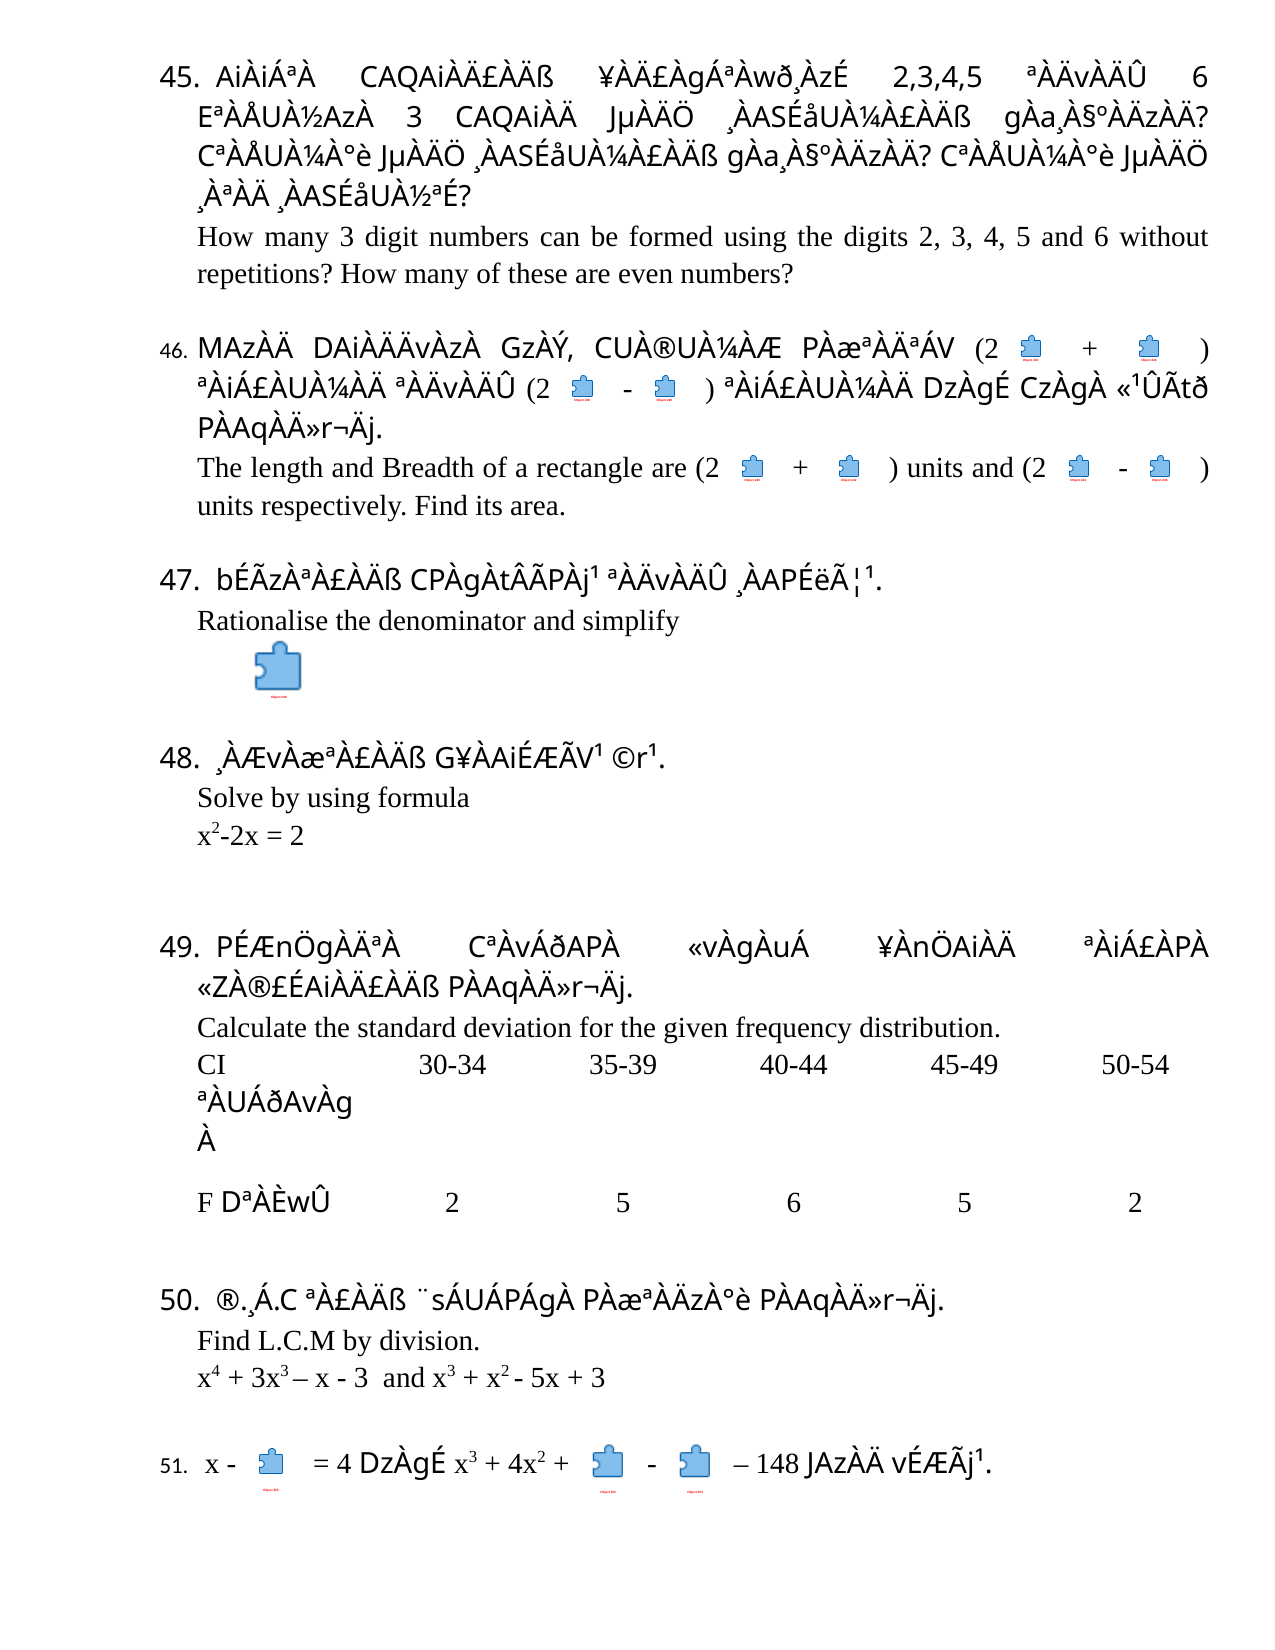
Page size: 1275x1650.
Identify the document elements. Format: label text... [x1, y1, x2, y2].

list AiÀiÁªÀ CAQAiÀÄ£ÀÄß ¥ÀÄ£ÀgÁªÀwð¸ÀzÉ 2,3,4,5 ªÀÄvÀÄÛ 6 EªÀÅUÀ½AzÀ 3 CAQAiÀÄ JµÀÄÖ ¸ÀASÉåUÀ¼À£ÀÄß gÀa¸À§ºÀÄzÀÄ? CªÀÅUÀ¼À°è JµÀÄÖ ¸ÀASÉåUÀ¼À£ÀÄß gÀa¸À§ºÀÄzÀÄ? CªÀÅUÀ¼À°è JµÀÄÖ ¸ÀªÀÄ ¸ÀASÉåUÀ½ªÉ? [159, 56, 1209, 215]
table_cell 2 [367, 1181, 538, 1242]
table_header 35-39 [538, 1044, 708, 1181]
table_header 50-54 [1050, 1044, 1221, 1181]
list Rationalise the denominator and simplify [197, 599, 1209, 636]
table_cell F DªÀÈwÛ [186, 1181, 367, 1242]
table_cell 5 [879, 1181, 1049, 1242]
list Calculate the standard deviation for the given frequency distribution. [197, 1006, 1209, 1043]
table_cell 6 [708, 1181, 879, 1242]
table_header 45-49 [879, 1044, 1049, 1181]
table_cell 2 [1050, 1181, 1221, 1242]
list Solve by using formula [197, 777, 1209, 814]
list Find L.C.M by division. [197, 1319, 1209, 1356]
list x2-2x = 2 [197, 814, 1209, 852]
list bÉÃzÀªÀ£ÀÄß CPÀgÀtÂÃPÀj¹ ªÀÄvÀÄÛ ¸ÀAPÉëÃ¦¹. [159, 559, 1209, 599]
list PÉÆnÖgÀÄªÀ CªÀvÁðAPÀ «vÀgÀuÁ ¥ÀnÖAiÀÄ ªÀiÁ£ÀPÀ «ZÀ®£ÉAiÀÄ£ÀÄß PÀAqÀÄ»r¬Äj. [159, 927, 1209, 1006]
table_header 30-34 [367, 1044, 538, 1181]
list MAzÀÄ DAiÀÄÄvÀzÀ GzÀÝ, CUÀ®UÀ¼ÀÆ PÀæªÀÄªÁV (2 + ) ªÀiÁ£ÀUÀ¼ÀÄ ªÀÄvÀÄÛ (2 - ) ªÀiÁ£ÀUÀ¼ÀÄ DzÀgÉ CzÀgÀ «¹ÛÃtð PÀAqÀÄ»r¬Äj. [159, 327, 1209, 447]
list ®.¸Á.C ªÀ£ÀÄß ¨sÁUÁPÁgÀ PÀæªÀÄzÀ°è PÀAqÀÄ»r¬Äj. [159, 1279, 1209, 1319]
list x4 + 3x3 – x - 3 and x3 + x2 - 5x + 3 [197, 1356, 1209, 1394]
table_header 40-44 [708, 1044, 879, 1181]
list How many 3 digit numbers can be formed using the digits 2, 3, 4, 5 and 6 without repetitions? How many of these are even numbers? [197, 215, 1209, 290]
list x - = 4 DzÀgÉ x3 + 4x2 + - – 148 JAzÀÄ vÉÆÃj¹. [159, 1431, 1209, 1494]
table_cell 5 [538, 1181, 708, 1242]
table_header CI ªÀUÁðAvÀgÀ [186, 1044, 367, 1181]
list The length and Breadth of a rectangle are (2 + ) units and (2 - ) units respectively. Find its area. [197, 447, 1209, 522]
list ¸ÀÆvÀæªÀ£ÀÄß G¥ÀAiÉÆÃV¹ ©r¹. [159, 737, 1209, 777]
